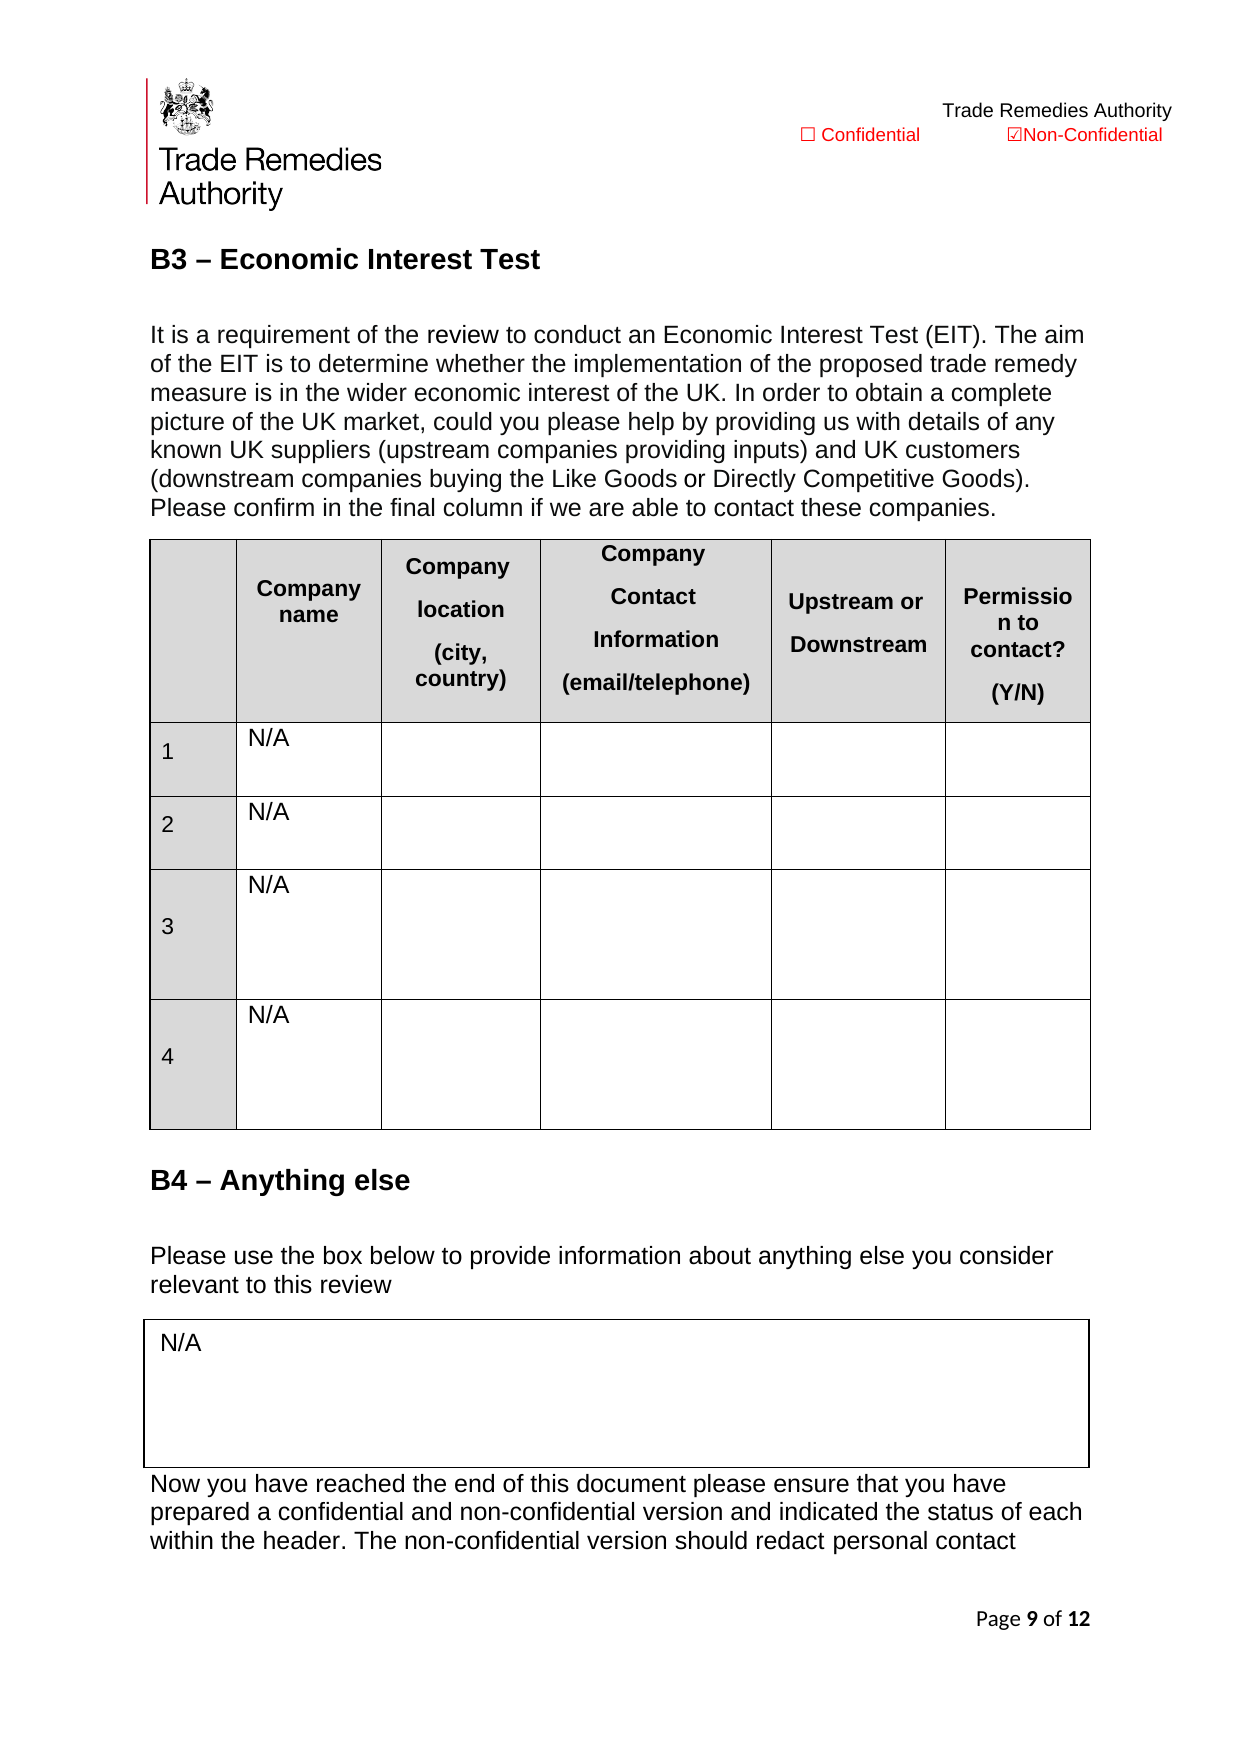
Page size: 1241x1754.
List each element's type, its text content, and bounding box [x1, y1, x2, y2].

text It is a requirement of the review to conduct an Economic Interest Test (EIT). The aim of the EIT is to determine whether the implementation of the proposed trade remedy measure is in the wider economic interest of the UK. In order to obtain a complete picture of the UK market, could you please help by providing us with details of any known UK suppliers (upstream companies providing inputs) and UK customers (downstream companies buying the Like Goods or Directly Competitive Goods). Please confirm in the final column if we are able to contact these companies. [150, 320, 1090, 522]
table_cell 1 [151, 723, 236, 796]
table_header [151, 540, 236, 722]
table_cell [772, 870, 945, 999]
table_header Upstream or Downstream [772, 540, 945, 722]
text N/A [160, 1328, 1073, 1356]
table_cell N/A [237, 1000, 381, 1129]
table_cell [382, 723, 540, 796]
subtitle B4 – Anything else [150, 1163, 1090, 1196]
table_cell [541, 870, 771, 999]
table_header Permission to contact? (Y/N) [946, 540, 1090, 722]
table_cell 4 [151, 1000, 236, 1129]
table_cell N/A [237, 797, 381, 869]
table_cell [541, 797, 771, 869]
subtitle B3 – Economic Interest Test [150, 242, 1090, 276]
table_cell [541, 723, 771, 796]
table_header Company name [237, 540, 381, 722]
table_cell 3 [151, 870, 236, 999]
table_header Company Contact Information (email/telephone) [541, 540, 771, 722]
text Please use the box below to provide information about anything else you consider relevant to this review [150, 1241, 1090, 1298]
table_cell [382, 1000, 540, 1129]
table_header Company location (city, country) [382, 540, 540, 722]
table_cell [382, 870, 540, 999]
text Now you have reached the end of this document please ensure that you have prepared a confidential and non-confidential version and indicated the status of each within the header. The non-confidential version should redact personal contact [150, 1468, 1090, 1555]
table_cell [946, 723, 1090, 796]
table_cell [382, 797, 540, 869]
table_cell [772, 723, 945, 796]
table_cell [946, 870, 1090, 999]
table_cell [772, 1000, 945, 1129]
table_cell 2 [151, 797, 236, 869]
table_cell [946, 797, 1090, 869]
table_cell [946, 1000, 1090, 1129]
table_cell [541, 1000, 771, 1129]
table_cell N/A [237, 870, 381, 999]
table_cell [772, 797, 945, 869]
text [145, 1320, 1088, 1467]
table_cell N/A [237, 723, 381, 796]
